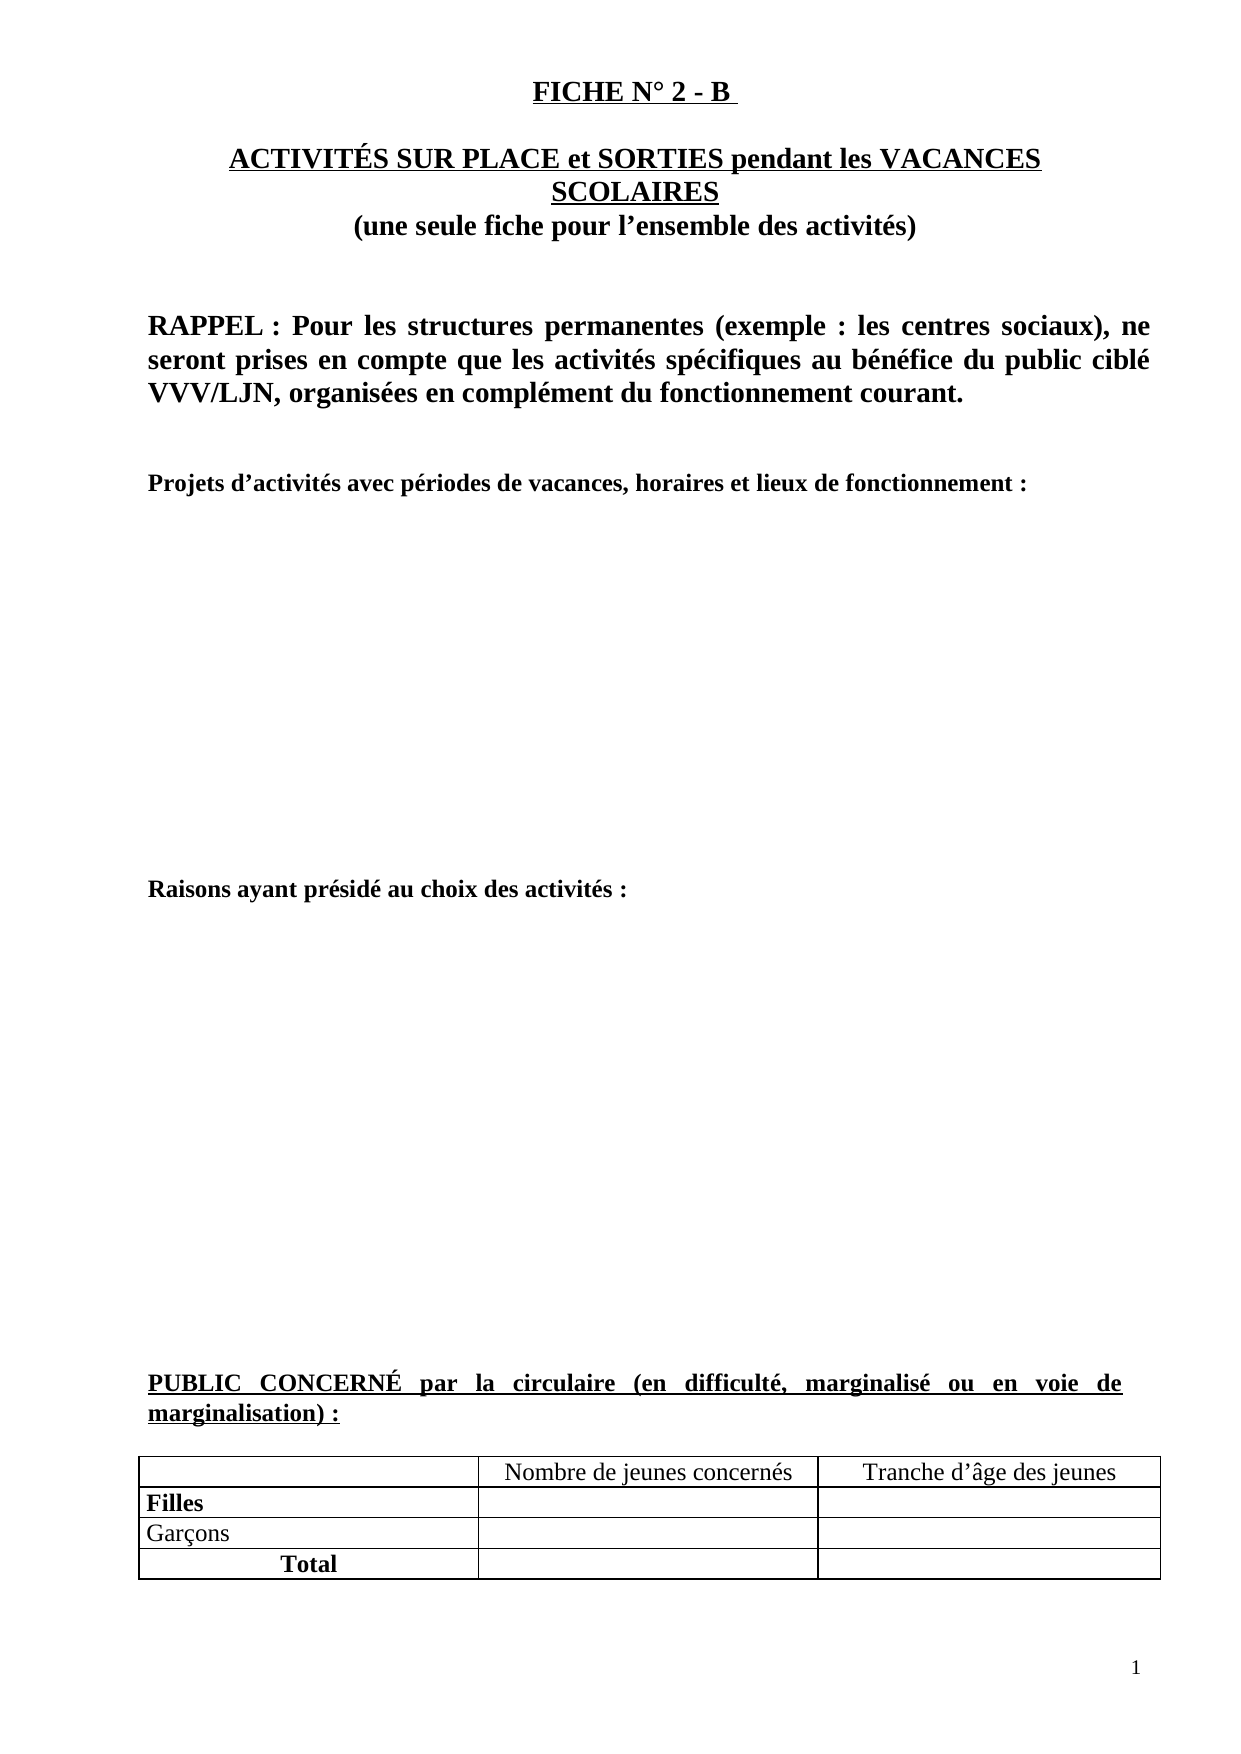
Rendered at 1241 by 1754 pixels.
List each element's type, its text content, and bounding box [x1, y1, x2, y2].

table_cell [479, 1518, 817, 1547]
table_cell Filles [140, 1488, 478, 1517]
table_cell [479, 1549, 817, 1578]
table_cell [819, 1518, 1160, 1547]
text marginalisation) : [148, 1395, 1122, 1426]
table_header [140, 1457, 478, 1486]
table_header Tranche d’âge des jeunes [819, 1457, 1160, 1486]
table_cell Garçons [140, 1518, 478, 1547]
table_cell [479, 1488, 817, 1517]
table_header Nombre de jeunes concernés [479, 1457, 817, 1486]
text Raisons ayant présidé au choix des activités : [148, 874, 1122, 903]
text (une seule fiche pour l’ensemble des activités) [148, 208, 1122, 242]
text PUBLIC CONCERNÉ par la circulaire (en difficulté, marginalisé ou en voie de [148, 1368, 1122, 1393]
table_cell Total [140, 1549, 478, 1578]
text ACTIVITÉS SUR PLACE et SORTIES pendant les VACANCES SCOLAIRES [148, 141, 1122, 208]
text RAPPEL : Pour les structures permanentes (exemple : les centres sociaux), ne seront prises en compte que les activités spécifiques au bénéfice du public ciblé VVV/LJN, organisées en complément du fonctionnement courant. [148, 309, 1152, 409]
text Projets d’activités avec périodes de vacances, horaires et lieux de fonctionnement : [148, 467, 1122, 496]
table_cell [819, 1488, 1160, 1517]
table_cell [819, 1549, 1160, 1578]
text FICHE N° 2 - B [148, 74, 1122, 107]
